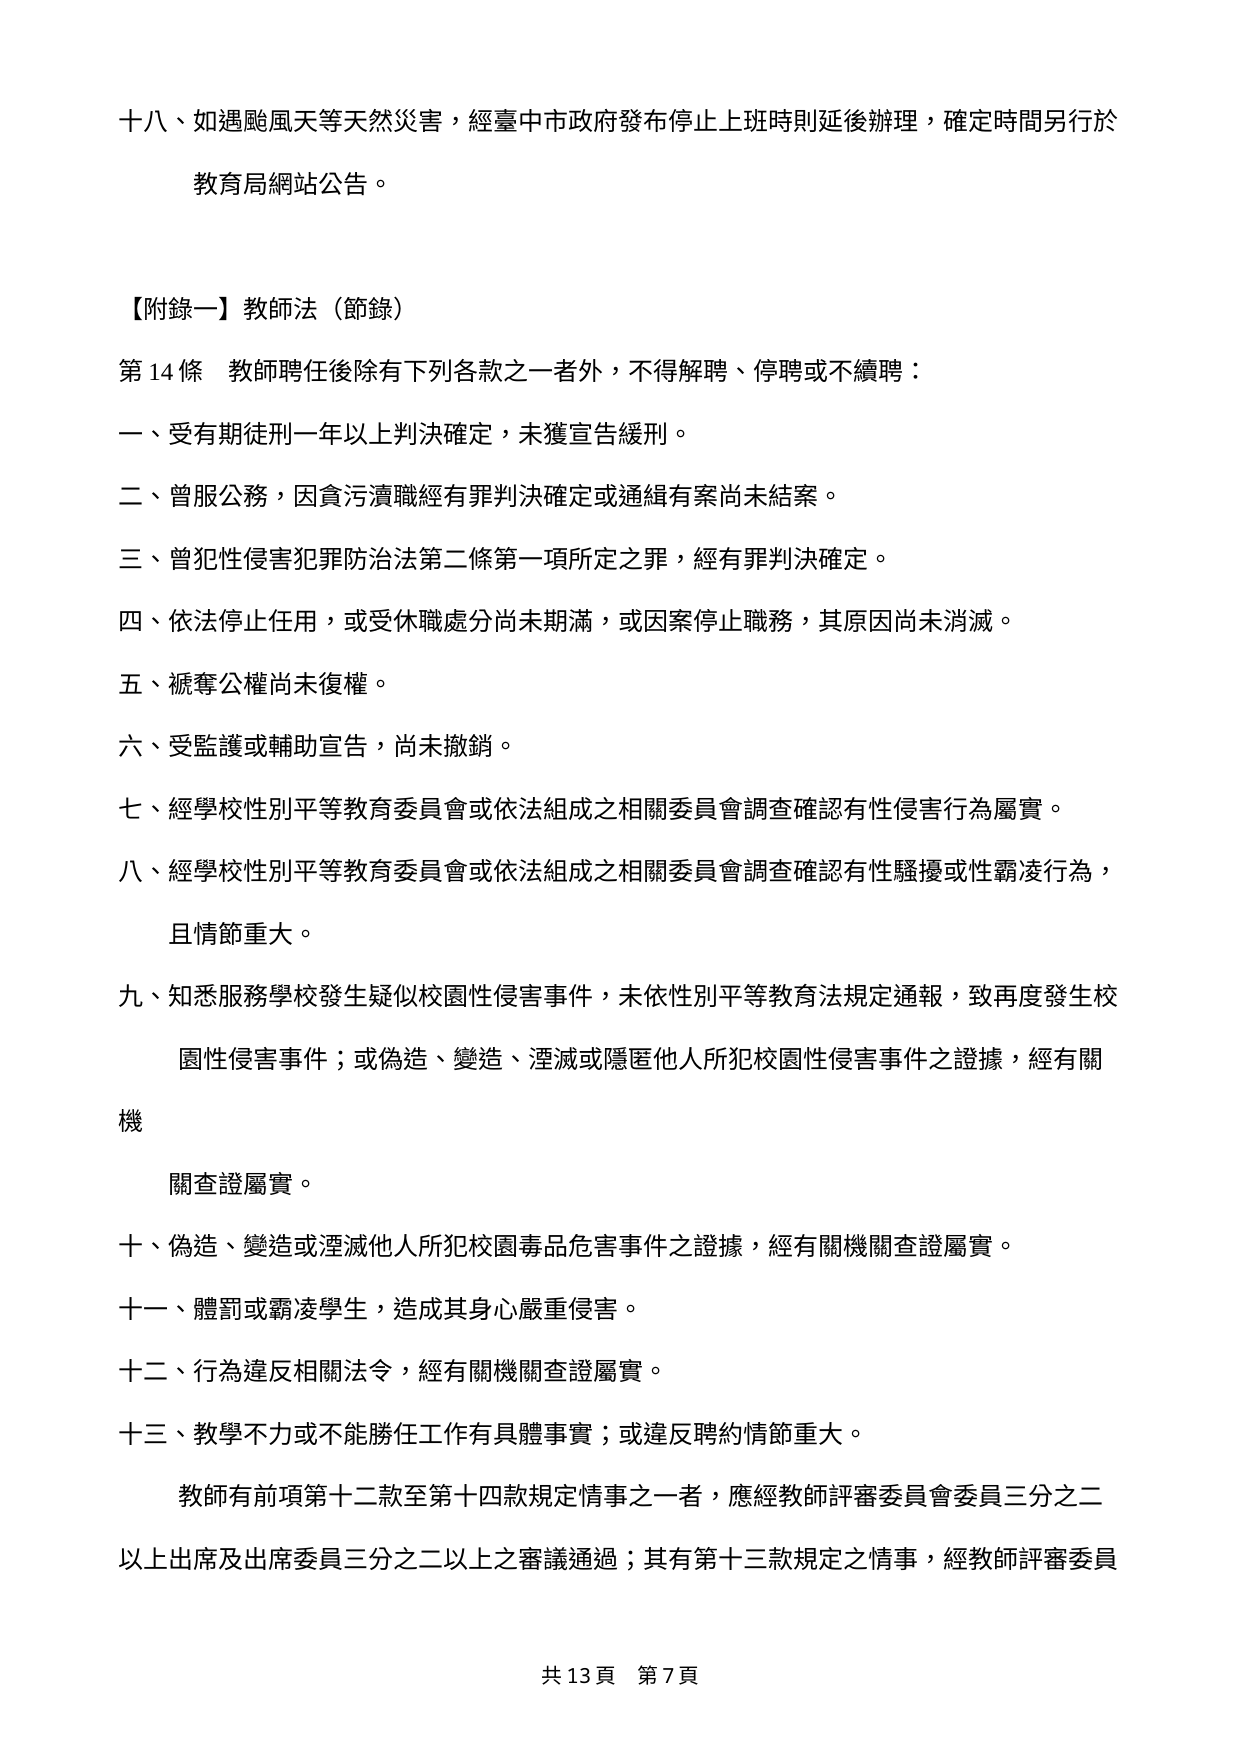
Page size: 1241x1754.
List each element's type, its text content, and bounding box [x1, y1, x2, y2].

text 一、受有期徒刑一年以上判決確定，未獲宣告緩刑。 [118, 391, 1122, 453]
text 十八、如遇颱風天等天然災害，經臺中市政府發布停止上班時則延後辦理，確定時間另行於教育局網站公告。 [118, 78, 1122, 203]
text 十一、體罰或霸凌學生，造成其身心嚴重侵害。 [118, 1266, 1122, 1328]
text 八、經學校性別平等教育委員會或依法組成之相關委員會調查確認有性騷擾或性霸凌行為， [118, 828, 1122, 891]
text 教師有前項第十二款至第十四款規定情事之一者，應經教師評審委員會委員三分之二以上出席及出席委員三分之二以上之審議通過；其有第十三款規定之情事，經教師評審委員 [118, 1453, 1122, 1578]
text 三、曾犯性侵害犯罪防治法第二條第一項所定之罪，經有罪判決確定。 [118, 516, 1122, 578]
text 六、受監護或輔助宣告，尚未撤銷。 [118, 703, 1122, 766]
text 十三、教學不力或不能勝任工作有具體事實；或違反聘約情節重大。 [118, 1391, 1122, 1453]
text 【附錄一】教師法（節錄） [118, 266, 1122, 328]
text 十二、行為違反相關法令，經有關機關查證屬實。 [118, 1328, 1122, 1391]
text 七、經學校性別平等教育委員會或依法組成之相關委員會調查確認有性侵害行為屬實。 [118, 766, 1122, 828]
text 九、知悉服務學校發生疑似校園性侵害事件，未依性別平等教育法規定通報，致再度發生校 [118, 953, 1122, 1016]
text 十、偽造、變造或湮滅他人所犯校園毒品危害事件之證據，經有關機關查證屬實。 [118, 1203, 1122, 1266]
text 四、依法停止任用，或受休職處分尚未期滿，或因案停止職務，其原因尚未消滅。 [118, 578, 1122, 641]
text 且情節重大。 [118, 891, 1122, 953]
text 五、褫奪公權尚未復權。 [118, 641, 1122, 703]
text 關查證屬實。 [118, 1141, 1122, 1203]
text 二、曾服公務，因貪污瀆職經有罪判決確定或通緝有案尚未結案。 [118, 453, 1122, 516]
text 第14條 教師聘任後除有下列各款之一者外，不得解聘、停聘或不續聘： [118, 328, 1122, 391]
text 園性侵害事件；或偽造、變造、湮滅或隱匿他人所犯校園性侵害事件之證據，經有關機 [118, 1016, 1122, 1141]
